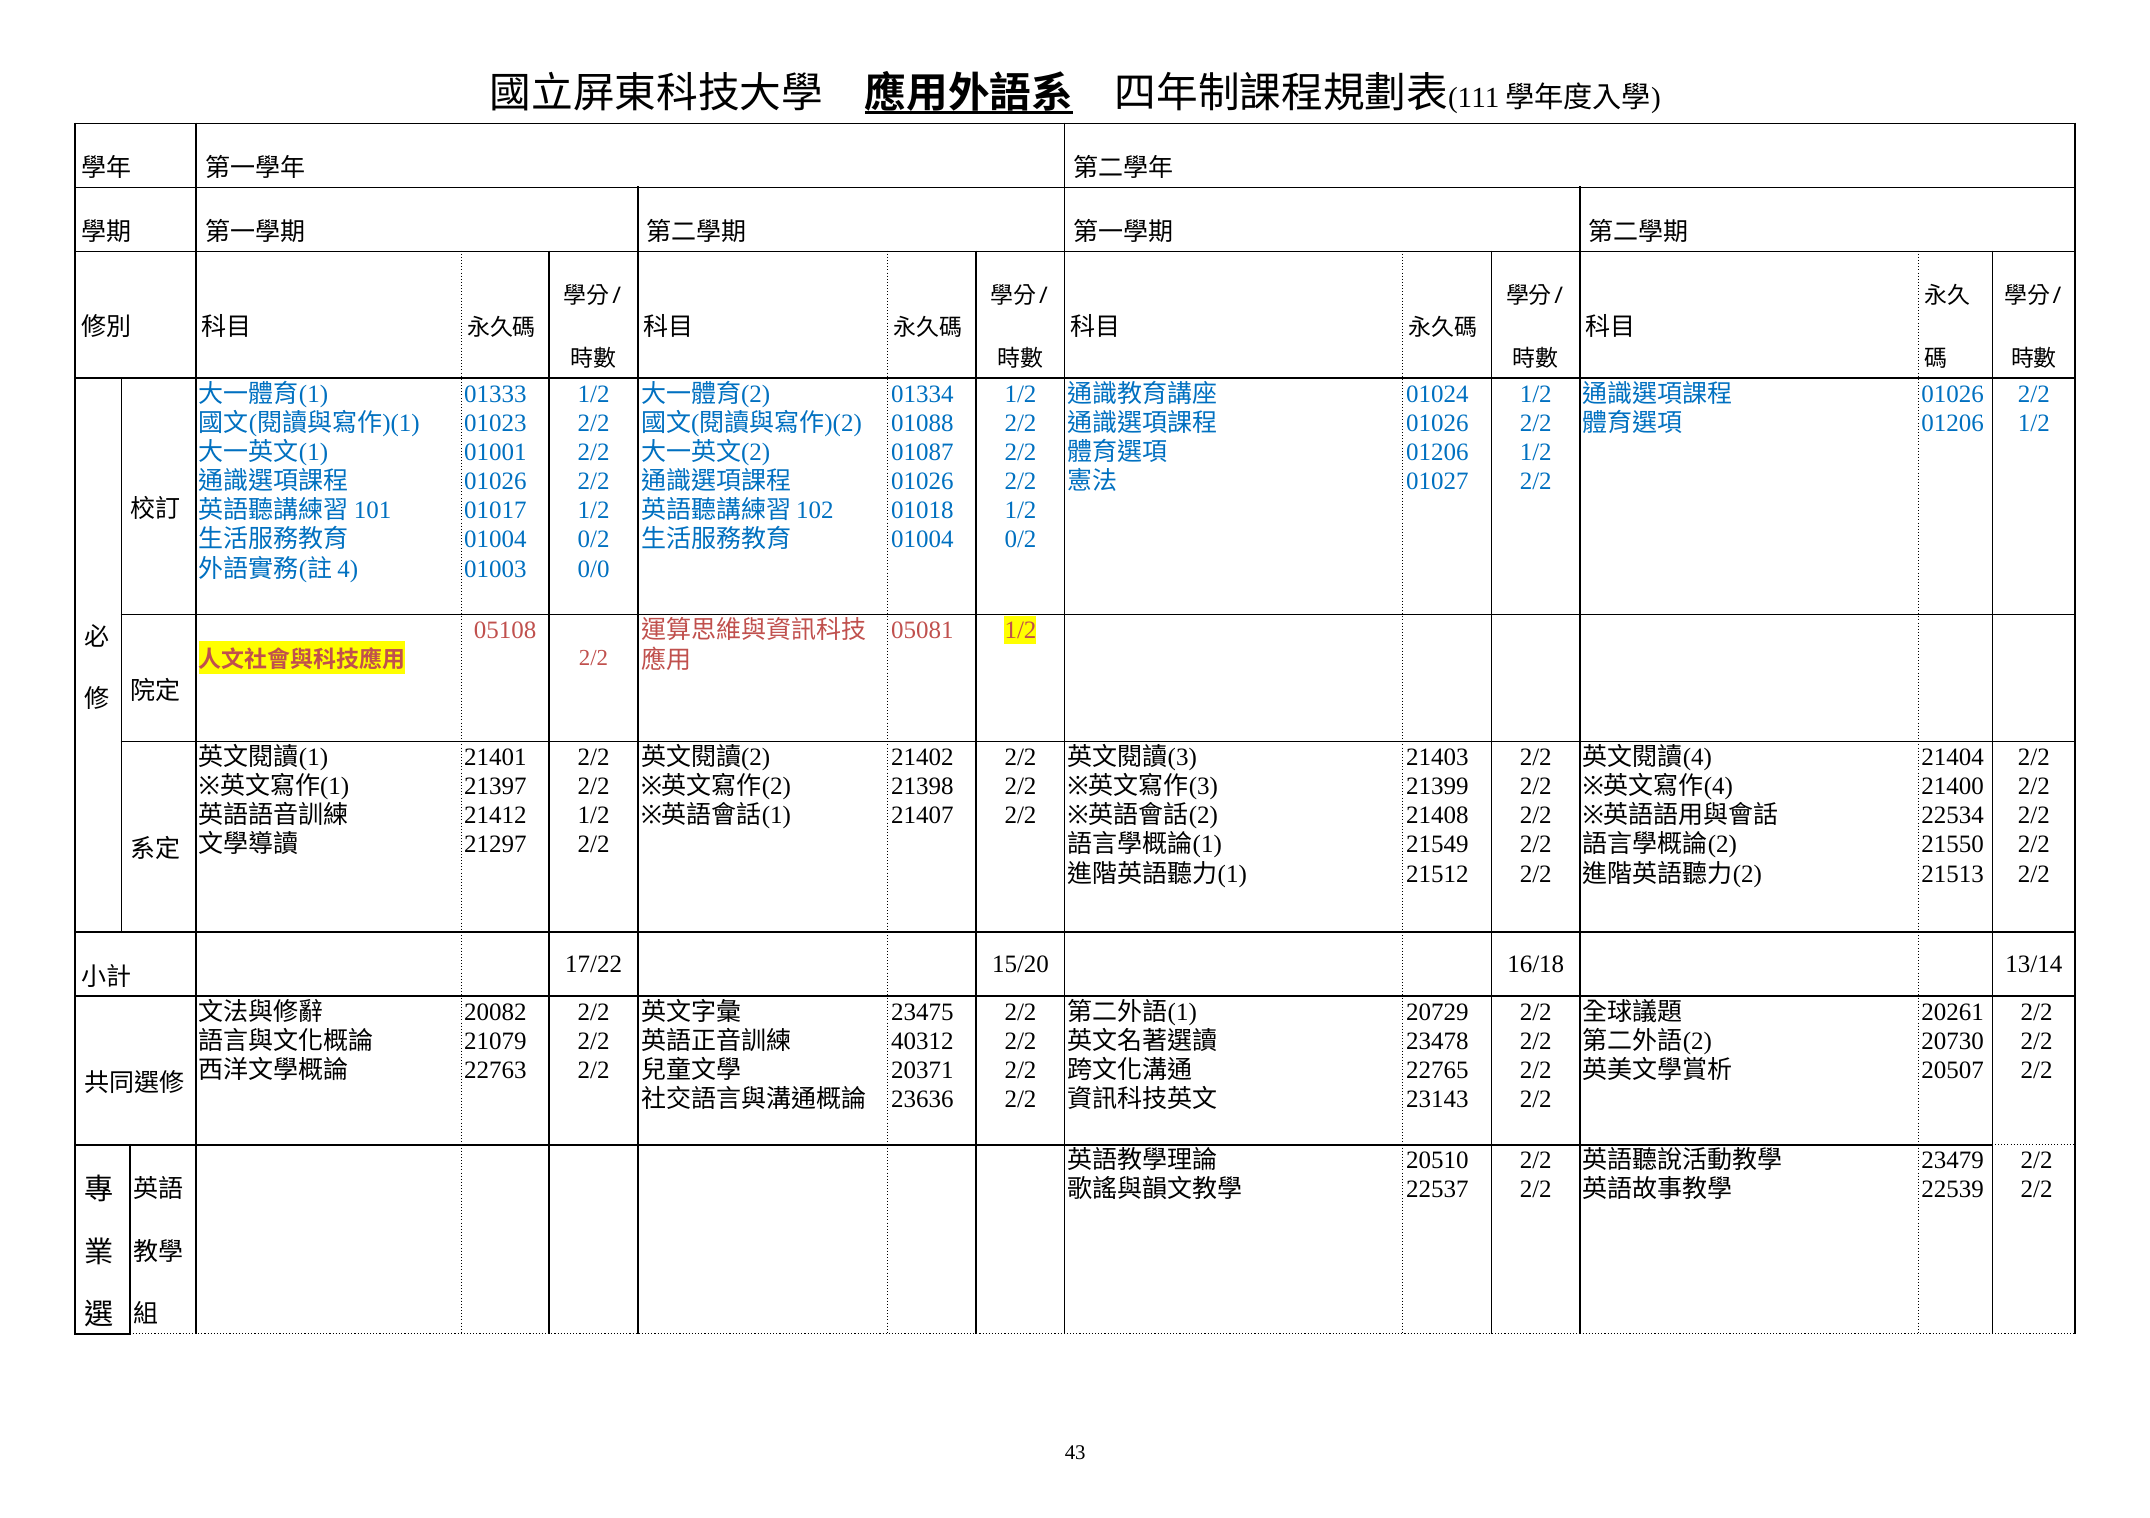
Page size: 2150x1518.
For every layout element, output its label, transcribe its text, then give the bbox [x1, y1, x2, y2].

table_cell 20729 23478 22765 23143 [1403, 997, 1491, 1144]
table_cell 英語聽說活動教學 英語故事教學 [1581, 1146, 1918, 1333]
table_cell 英語教學理論 歌謠與韻文教學 [1065, 1146, 1403, 1333]
table_cell 2/2 2/2 2/2 [977, 742, 1064, 931]
table_cell 永久碼 [461, 252, 548, 377]
table_cell 學期 [76, 188, 195, 251]
table_cell 2/2 2/2 2/2 2/2 2/2 [1492, 742, 1579, 931]
table_cell [1492, 615, 1579, 741]
table_cell 15/20 [977, 933, 1064, 995]
table_cell 小計 [76, 933, 195, 995]
table_cell 1/2 2/2 1/2 2/2 [1492, 379, 1579, 614]
table_header 學年 [76, 124, 195, 186]
table_cell 第二學期 [639, 188, 1064, 251]
table_cell 2/2 [550, 615, 637, 741]
table_cell 2/2 2/2 2/2 2/2 2/2 [1993, 742, 2074, 931]
table_cell 專業選 [76, 1146, 129, 1333]
table_cell 21403 21399 21408 21549 21512 [1403, 742, 1491, 931]
table_cell 英語教學組 [131, 1146, 195, 1333]
table_cell 永久碼 [1918, 252, 1992, 377]
table_cell 第一學期 [1065, 188, 1579, 251]
table_cell 21404 21400 22534 21550 21513 [1918, 742, 1992, 931]
table_cell 科目 [1581, 252, 1918, 377]
table_cell 2/2 2/2 2/2 [550, 997, 637, 1144]
table_cell 修別 [76, 252, 195, 377]
table_cell [639, 933, 888, 995]
table_cell 23475 40312 20371 23636 [888, 997, 975, 1144]
table_cell 英文閱讀(3) ※英文寫作(3) ※英語會話(2) 語言學概論(1) 進階英語聽力(1) [1065, 742, 1403, 931]
table_cell 系定 [122, 742, 195, 931]
table_cell 科目 [639, 252, 888, 377]
table_cell 17/22 [550, 933, 637, 995]
table_cell [1581, 933, 1918, 995]
table_cell 2/2 1/2 [1993, 379, 2074, 614]
table_cell [461, 933, 548, 995]
table_cell 人文社會與科技應用 [197, 615, 461, 741]
table_cell 學分/時數 [1993, 252, 2074, 377]
table_cell 第二學期 [1581, 188, 2074, 251]
table_cell 大一體育(2) 國文(閱讀與寫作)(2) 大一英文(2) 通識選項課程 英語聽講練習102 生活服務教育 [639, 379, 888, 614]
table_cell 學分/ 時數 [1492, 252, 1579, 377]
table_cell 2/2 2/2 2/2 [1993, 997, 2074, 1144]
table_cell 01334 01088 01087 01026 01018 01004 [888, 379, 975, 614]
table_cell 01333 01023 01001 01026 01017 01004 01003 [461, 379, 548, 614]
table_cell 通識選項課程 體育選項 [1581, 379, 1918, 614]
table_cell 校訂 [122, 379, 195, 614]
table_cell [639, 1146, 888, 1333]
table_cell 英文閱讀(2) ※英文寫作(2) ※英語會話(1) [639, 742, 888, 931]
table_cell [977, 1146, 1064, 1333]
table_cell 第一學期 [197, 188, 637, 251]
table_cell 1/2 [977, 615, 1064, 741]
table_header 第二學年 [1065, 124, 2074, 186]
table_cell 大一體育(1) 國文(閱讀與寫作)(1) 大一英文(1) 通識選項課程 英語聽講練習101 生活服務教育 外語實務(註4) [197, 379, 461, 614]
table_cell 永久碼 [1403, 252, 1491, 377]
table_cell 05081 [888, 615, 975, 741]
table_cell 21402 21398 21407 [888, 742, 975, 931]
table_cell 21401 21397 21412 21297 [461, 742, 548, 931]
table_cell 16/18 [1492, 933, 1579, 995]
table_cell 文法與修辭 語言與文化概論 西洋文學概論 [197, 997, 461, 1144]
table_cell 英文閱讀(1) ※英文寫作(1) 英語語音訓練 文學導讀 [197, 742, 461, 931]
table_cell 英文閱讀(4) ※英文寫作(4) ※英語語用與會話 語言學概論(2) 進階英語聽力(2) [1581, 742, 1918, 931]
table_cell 2/2 2/2 2/2 2/2 [977, 997, 1064, 1144]
table_cell 學分/ 時數 [977, 252, 1064, 377]
table_cell 科目 [197, 252, 461, 377]
table_cell 第二外語(1) 英文名著選讀 跨文化溝通 資訊科技英文 [1065, 997, 1403, 1144]
table_cell [1993, 615, 2074, 741]
table_cell 01024 01026 01206 01027 [1403, 379, 1491, 614]
table_cell 科目 [1065, 252, 1403, 377]
table_cell [1065, 615, 1403, 741]
table_cell [1918, 615, 1992, 741]
table_cell [1918, 933, 1992, 995]
table_cell [461, 1146, 548, 1333]
table_cell 學分/ 時數 [550, 252, 637, 377]
table_cell 23479 22539 [1918, 1146, 1992, 1333]
table_cell [1403, 615, 1491, 741]
table_cell 2/2 2/2 [1492, 1146, 1579, 1333]
table_cell [1403, 933, 1491, 995]
table_cell 必修 [76, 379, 121, 931]
table_cell 全球議題 第二外語(2) 英美文學賞析 [1581, 997, 1918, 1144]
table_cell 院定 [122, 615, 195, 741]
table_cell 13/14 [1993, 933, 2074, 995]
table_cell [1581, 615, 1918, 741]
table_cell 2/2 2/2 2/2 2/2 [1492, 997, 1579, 1144]
table_cell 通識教育講座 通識選項課程 體育選項 憲法 [1065, 379, 1403, 614]
table_cell 英文字彙 英語正音訓練 兒童文學 社交語言與溝通概論 [639, 997, 888, 1144]
table_cell 運算思維與資訊科技應用 [639, 615, 888, 741]
text 國立屏東科技大學 應用外語系 四年制課程規劃表(111學年度入學) [75, 47, 2075, 110]
table_cell 05108 [461, 615, 548, 741]
table_cell 2/2 2/2 1/2 2/2 [550, 742, 637, 931]
table_cell 20082 21079 22763 [461, 997, 548, 1144]
table_cell [888, 933, 975, 995]
table_cell 20510 22537 [1403, 1146, 1491, 1333]
table_cell 1/2 2/2 2/2 2/2 1/2 0/2 0/0 [550, 379, 637, 614]
table_cell [888, 1146, 975, 1333]
table_cell [1065, 933, 1403, 995]
table_header 第一學年 [197, 124, 1064, 186]
table_cell [197, 1146, 461, 1333]
table_cell [550, 1146, 637, 1333]
table_cell 20261 20730 20507 [1918, 997, 1992, 1144]
table_cell 共同選修 [76, 997, 195, 1144]
table_cell 2/2 2/2 [1993, 1144, 2074, 1333]
table_cell 01026 01206 [1918, 379, 1992, 614]
table_cell 1/2 2/2 2/2 2/2 1/2 0/2 [977, 379, 1064, 614]
table_cell 永久碼 [888, 252, 975, 377]
table_cell [197, 933, 461, 995]
